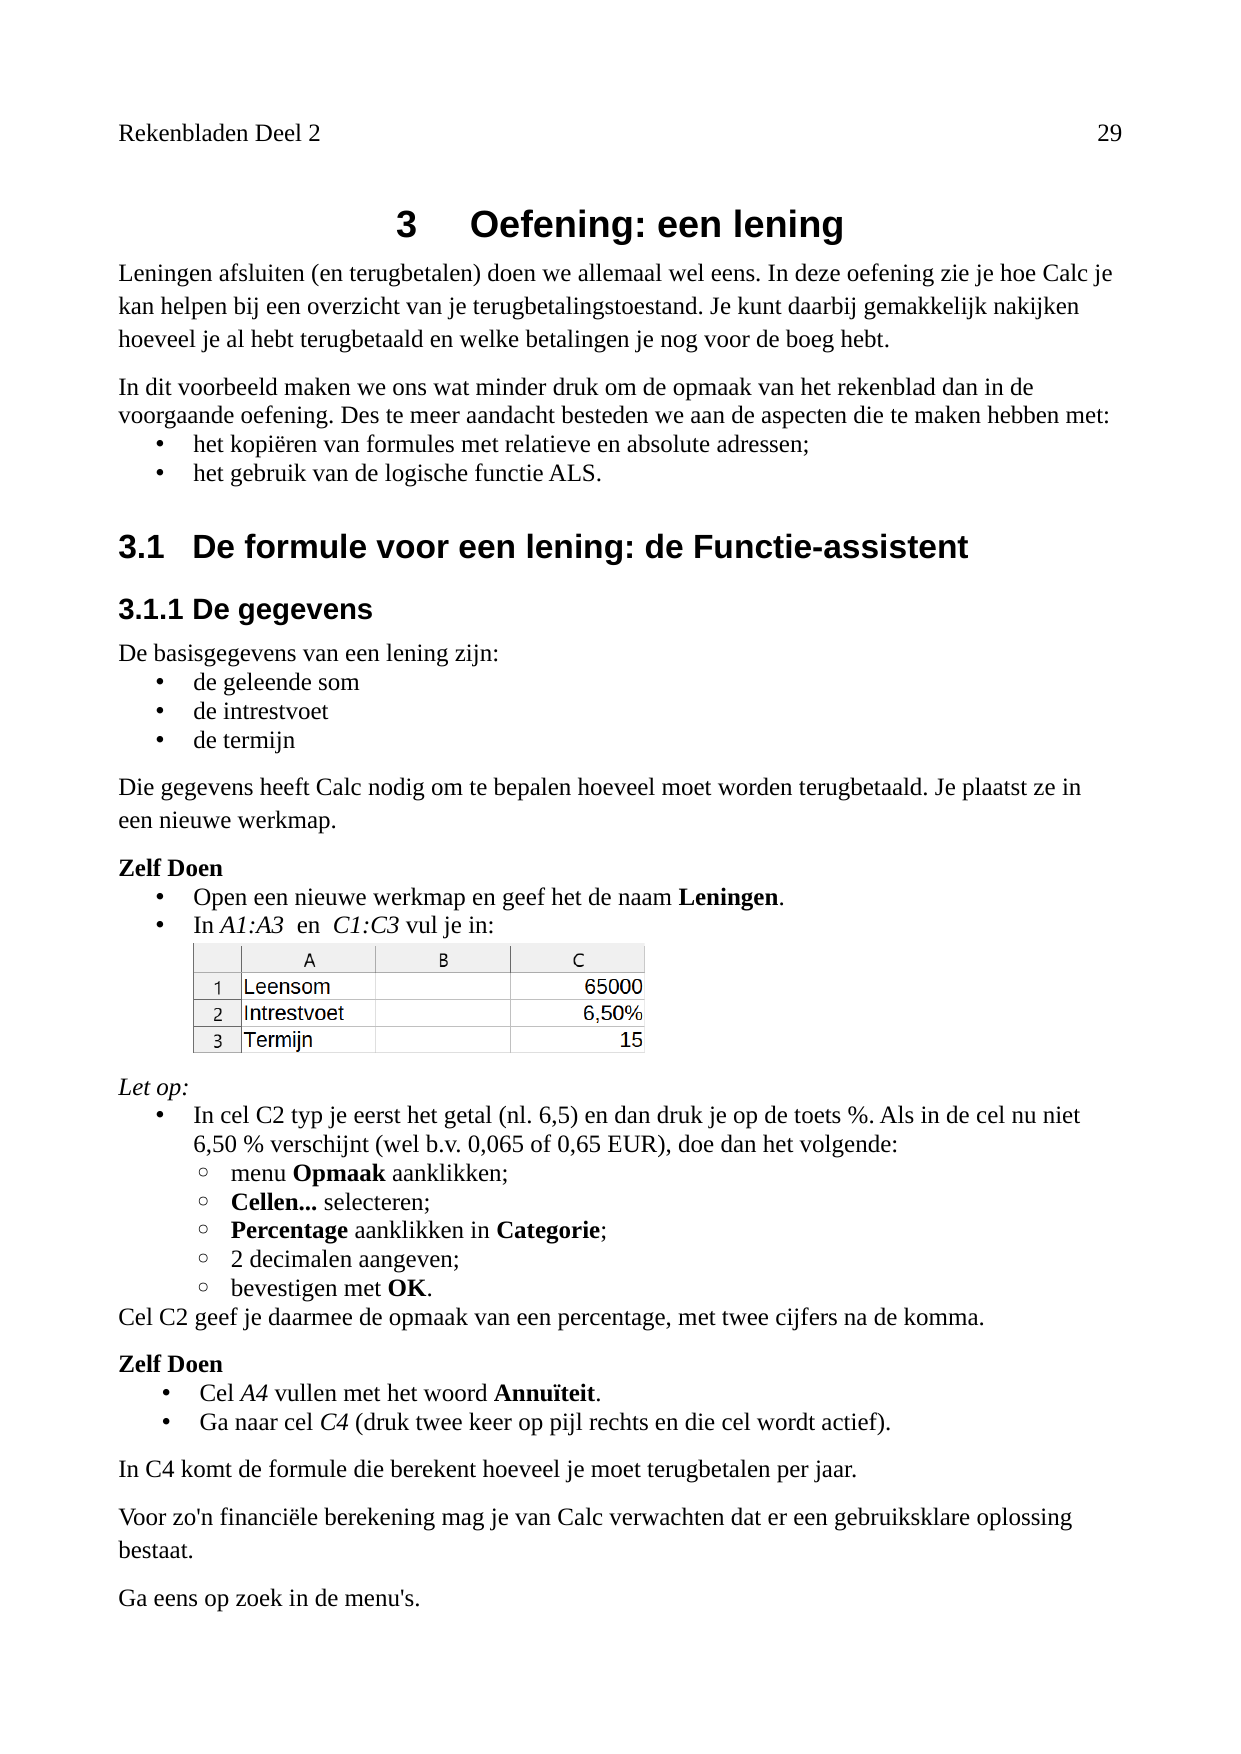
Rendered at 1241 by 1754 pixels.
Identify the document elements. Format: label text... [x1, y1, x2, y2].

list het kopiëren van formules met relatieve en absolute adressen; [156, 429, 1122, 458]
subtitle Oefening: een lening [118, 202, 1122, 246]
list het gebruik van de logische functie ALS. [156, 458, 1122, 487]
text Die gegevens heeft Calc nodig om te bepalen hoeveel moet worden terugbetaald. Je plaatst ze in een nieuwe werkmap. [118, 772, 1122, 834]
list In A1:A3 en C1:C3 vul je in: [156, 911, 1122, 1053]
text Zelf Doen [118, 853, 1122, 882]
text De basisgegevens van een lening zijn: [118, 638, 1122, 667]
text In dit voorbeeld maken we ons wat minder druk om de opmaak van het rekenblad dan in de voorgaande oefening. Des te meer aandacht besteden we aan de aspecten die te maken hebben met: [118, 372, 1122, 429]
text Leningen afsluiten (en terugbetalen) doen we allemaal wel eens. In deze oefening zie je hoe Calc je kan helpen bij een overzicht van je terugbetalingstoestand. Je kunt daarbij gemakkelijk nakijken hoeveel je al hebt terugbetaald en welke betalingen je nog voor de boeg hebt. [118, 258, 1122, 353]
list In cel C2 typ je eerst het getal (nl. 6,5) en dan druk je op de toets %. Als in de cel nu niet 6,50 % verschijnt (wel b.v. 0,065 of 0,65 EUR), doe dan het volgende: [156, 1101, 1122, 1158]
list 2 decimalen aangeven; [193, 1244, 1122, 1273]
list Ga naar cel C4 (druk twee keer op pijl rechts en die cel wordt actief). [162, 1407, 1122, 1436]
list menu Opmaak aanklikken; [193, 1158, 1122, 1187]
list bevestigen met OK. [193, 1273, 1122, 1302]
list de geleende som [156, 667, 1122, 696]
list Cel A4 vullen met het woord Annuïteit. [162, 1378, 1122, 1407]
list de termijn [156, 725, 1122, 753]
text Ga eens op zoek in de menu's. [118, 1583, 1122, 1611]
list Percentage aanklikken in Categorie; [193, 1216, 1122, 1244]
text Cel C2 geef je daarmee de opmaak van een percentage, met twee cijfers na de komma. [118, 1302, 1122, 1331]
subtitle De gegevens [118, 592, 1122, 626]
list Open een nieuwe werkmap en geef het de naam Leningen. [156, 882, 1122, 911]
list Cellen... selecteren; [193, 1187, 1122, 1216]
picture [193, 943, 645, 1053]
text In C4 komt de formule die berekent hoeveel je moet terugbetalen per jaar. [118, 1454, 1122, 1483]
list de intrestvoet [156, 696, 1122, 725]
subtitle De formule voor een lening: de Functie-assistent [118, 527, 1122, 565]
text Zelf Doen [118, 1349, 1122, 1378]
text Let op: [118, 1072, 1122, 1101]
text Voor zo'n financiële berekening mag je van Calc verwachten dat er een gebruiksklare oplossing bestaat. [118, 1502, 1122, 1564]
